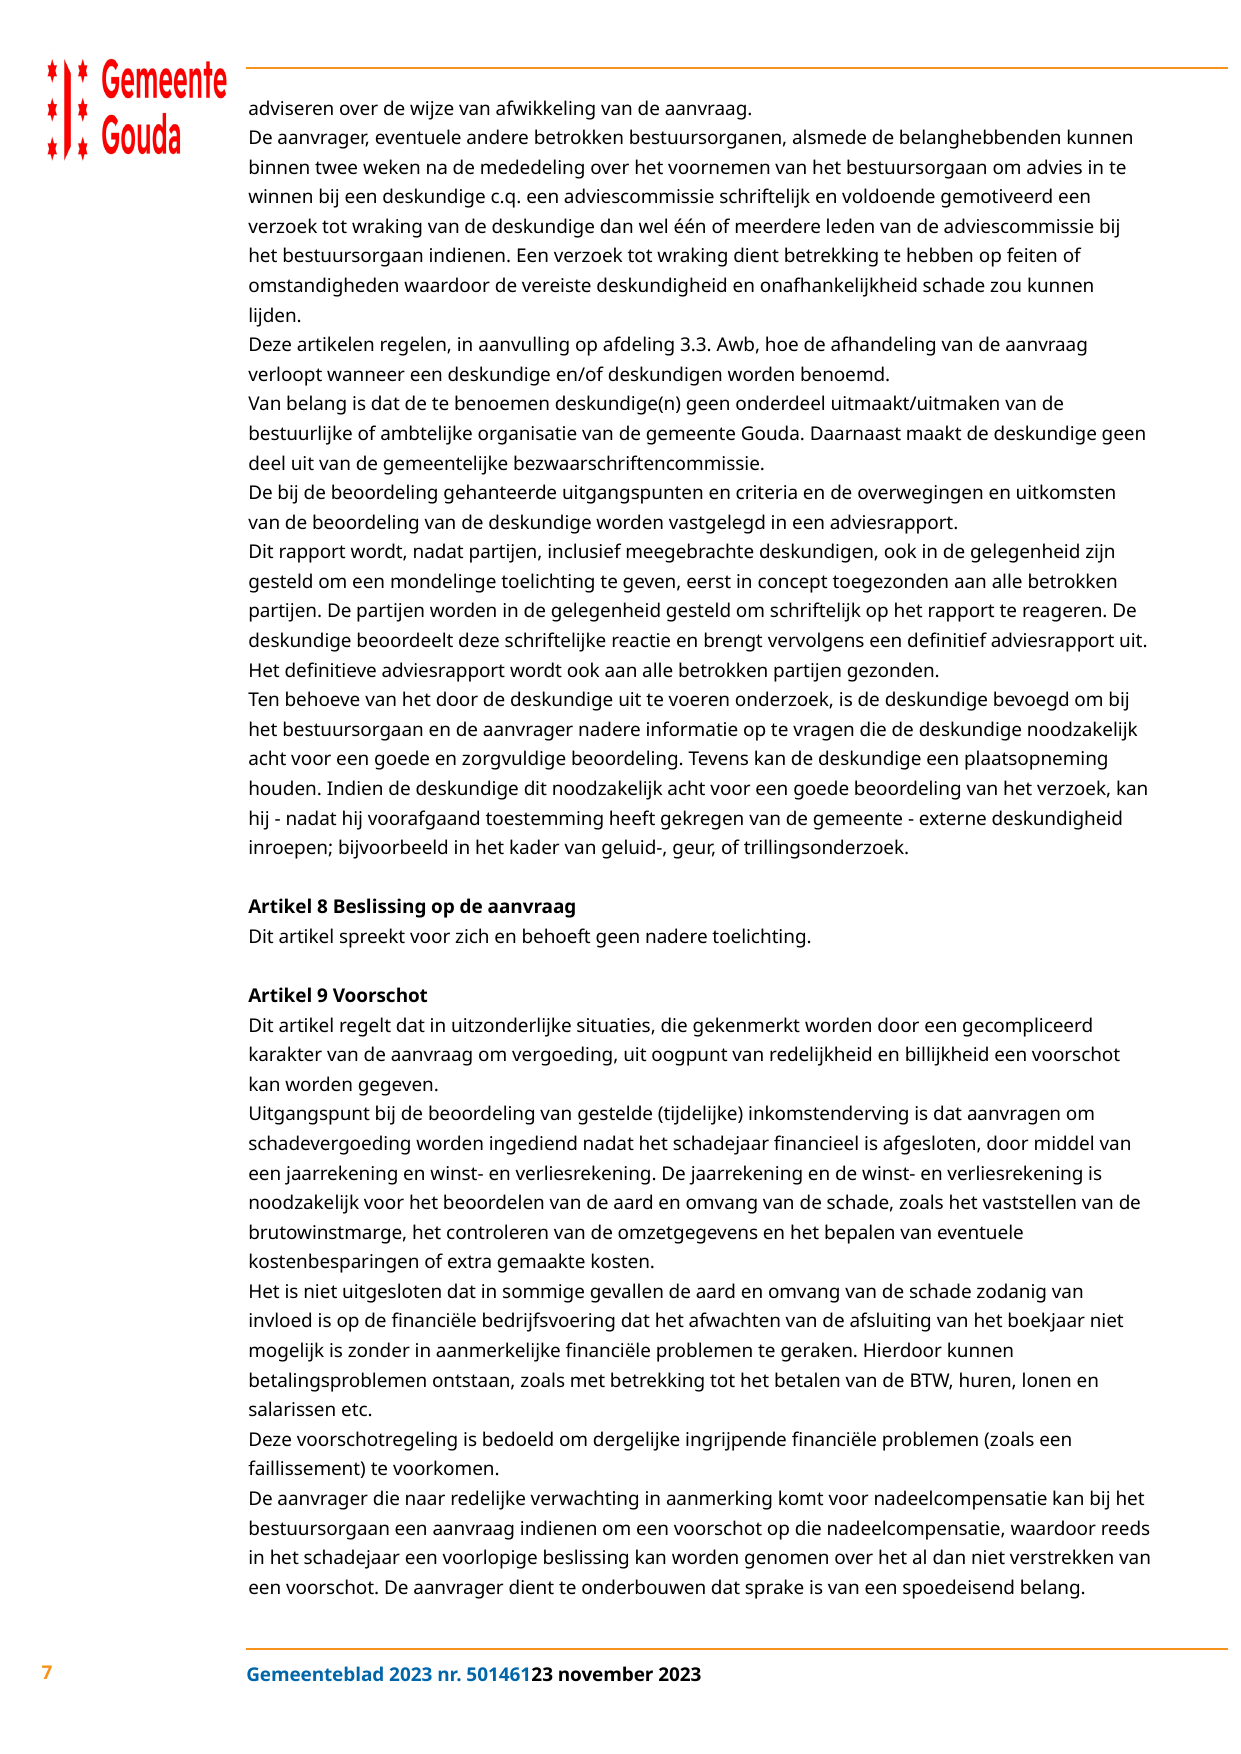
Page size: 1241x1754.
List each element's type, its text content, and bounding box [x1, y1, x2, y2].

text Deze artikelen regelen, in aanvulling op afdeling 3.3. Awb, hoe de afhandeling van de aanvraag verloopt wanneer een deskundige en/of deskundigen worden benoemd. [248, 331, 1152, 387]
text De bij de beoordeling gehanteerde uitgangspunten en criteria en de overwegingen en uitkomsten van de beoordeling van de deskundige worden vastgelegd in een adviesrapport. [248, 479, 1152, 535]
text Het is niet uitgesloten dat in sommige gevallen de aard en omvang van de schade zodanig van invloed is op de financiële bedrijfsvoering dat het afwachten van de afsluiting van het boekjaar niet mogelijk is zonder in aanmerkelijke financiële problemen te geraken. Hierdoor kunnen betalingsproblemen ontstaan, zoals met betrekking tot het betalen van de BTW, huren, lonen en salarissen etc. [248, 1278, 1152, 1422]
picture [41, 47, 231, 172]
text Dit artikel spreekt voor zich en behoeft geen nadere toelichting. [248, 923, 1152, 949]
text Dit artikel regelt dat in uitzonderlijke situaties, die gekenmerkt worden door een gecompliceerd karakter van de aanvraag om vergoeding, uit oogpunt van redelijkheid en billijkheid een voorschot kan worden gegeven. [248, 1012, 1152, 1097]
text Uitgangspunt bij de beoordeling van gestelde (tijdelijke) inkomstenderving is dat aanvragen om schadevergoeding worden ingediend nadat het schadejaar financieel is afgesloten, door middel van een jaarrekening en winst- en verliesrekening. De jaarrekening en de winst- en verliesrekening is noodzakelijk voor het beoordelen van de aard en omvang van de schade, zoals het vaststellen van de brutowinstmarge, het controleren van de omzetgegevens en het bepalen van eventuele kostenbesparingen of extra gemaakte kosten. [248, 1101, 1152, 1274]
text Dit rapport wordt, nadat partijen, inclusief meegebrachte deskundigen, ook in de gelegenheid zijn gesteld om een mondelinge toelichting te geven, eerst in concept toegezonden aan alle betrokken partijen. De partijen worden in de gelegenheid gesteld om schriftelijk op het rapport te reageren. De deskundige beoordeelt deze schriftelijke reactie en brengt vervolgens een definitief adviesrapport uit. Het definitieve adviesrapport wordt ook aan alle betrokken partijen gezonden. [248, 538, 1152, 683]
text Artikel 8 Beslissing op de aanvraag [248, 893, 1152, 919]
text Van belang is dat de te benoemen deskundige(n) geen onderdeel uitmaakt/uitmaken van de bestuurlijke of ambtelijke organisatie van de gemeente Gouda. Daarnaast maakt de deskundige geen deel uit van de gemeentelijke bezwaarschriftencommissie. [248, 391, 1152, 476]
text Ten behoeve van het door de deskundige uit te voeren onderzoek, is de deskundige bevoegd om bij het bestuursorgaan en de aanvrager nadere informatie op te vragen die de deskundige noodzakelijk acht voor een goede en zorgvuldige beoordeling. Tevens kan de deskundige een plaatsopneming houden. Indien de deskundige dit noodzakelijk acht voor een goede beoordeling van het verzoek, kan hij - nadat hij voorafgaand toestemming heeft gekregen van de gemeente - externe deskundigheid inroepen; bijvoorbeeld in het kader van geluid-, geur, of trillingsonderzoek. [248, 686, 1152, 860]
text adviseren over de wijze van afwikkeling van de aanvraag. [248, 95, 1152, 121]
text De aanvrager die naar redelijke verwachting in aanmerking komt voor nadeelcompensatie kan bij het bestuursorgaan een aanvraag indienen om een voorschot op die nadeelcompensatie, waardoor reeds in het schadejaar een voorlopige beslissing kan worden genomen over het al dan niet verstrekken van een voorschot. De aanvrager dient te onderbouwen dat sprake is van een spoedeisend belang. [248, 1485, 1152, 1600]
text De aanvrager, eventuele andere betrokken bestuursorganen, alsmede de belanghebbenden kunnen binnen twee weken na de mededeling over het voornemen van het bestuursorgaan om advies in te winnen bij een deskundige c.q. een adviescommissie schriftelijk en voldoende gemotiveerd een verzoek tot wraking van de deskundige dan wel één of meerdere leden van de adviescommissie bij het bestuursorgaan indienen. Een verzoek tot wraking dient betrekking te hebben op feiten of omstandigheden waardoor de vereiste deskundigheid en onafhankelijkheid schade zou kunnen lijden. [248, 124, 1152, 328]
text Artikel 9 Voorschot [248, 982, 1152, 1008]
text Deze voorschotregeling is bedoeld om dergelijke ingrijpende financiële problemen (zoals een faillissement) te voorkomen. [248, 1426, 1152, 1481]
